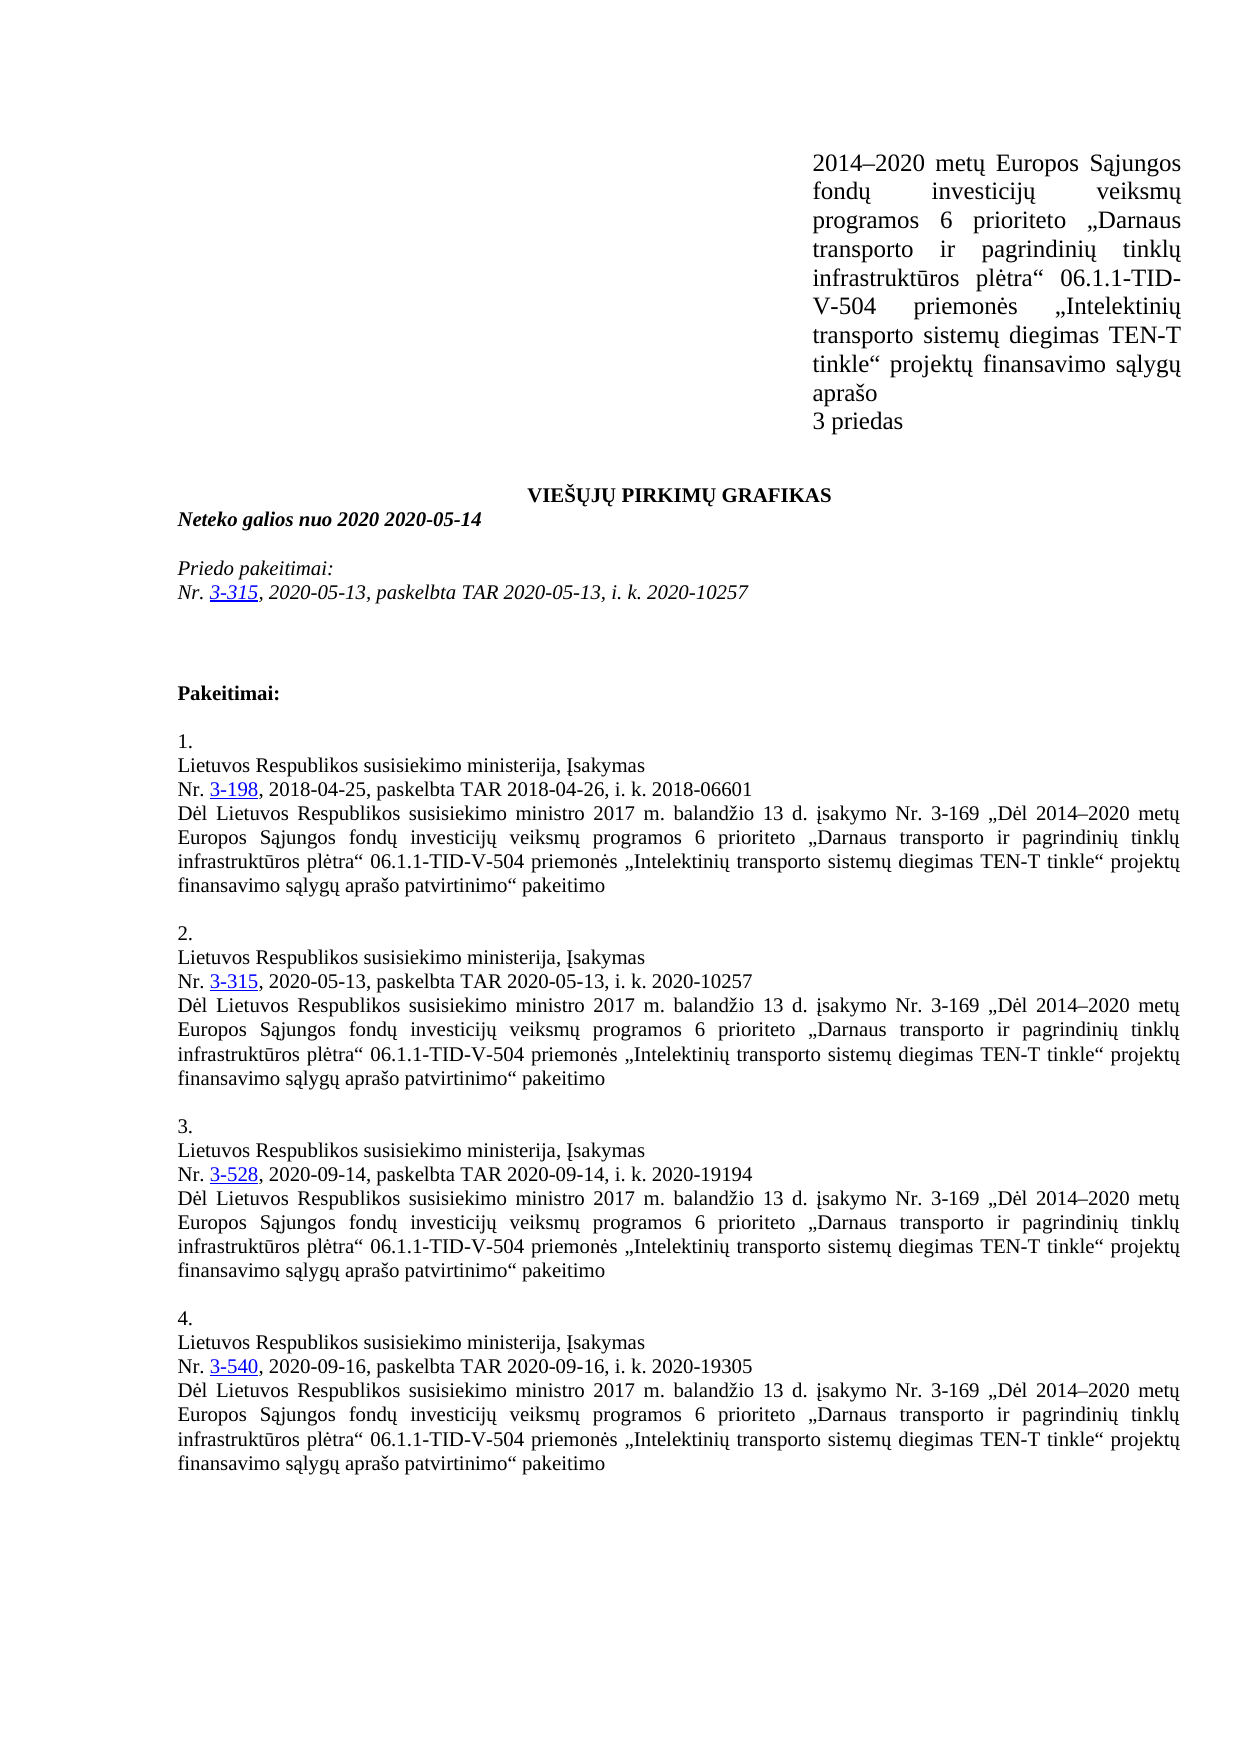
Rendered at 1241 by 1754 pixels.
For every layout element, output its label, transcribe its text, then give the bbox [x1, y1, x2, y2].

text Nr. 3-315, 2020-05-13, paskelbta TAR 2020-05-13, i. k. 2020-10257 [177, 579, 1181, 604]
text Lietuvos Respublikos susisiekimo ministerija, Įsakymas [177, 945, 1181, 969]
text Lietuvos Respublikos susisiekimo ministerija, Įsakymas [177, 1138, 1181, 1162]
text 2. [177, 921, 1181, 945]
text 4. [177, 1306, 1181, 1330]
text Neteko galios nuo 2020 2020-05-14 [177, 507, 1181, 531]
text Lietuvos Respublikos susisiekimo ministerija, Įsakymas [177, 1330, 1181, 1354]
text 3 priedas [812, 406, 1181, 435]
text Viešųjų pirkimų GRAFIKAS [177, 483, 1181, 507]
text 2014–2020 metų Europos Sąjungos fondų investicijų veiksmų programos 6 prioriteto „Darnaus transporto ir pagrindinių tinklų infrastruktūros plėtra“ 06.1.1-TID-V-504 priemonės „Intelektinių transporto sistemų diegimas TEN-T tinkle“ projektų finansavimo sąlygų aprašo [812, 148, 1181, 406]
text Nr. 3-315, 2020-05-13, paskelbta TAR 2020-05-13, i. k. 2020-10257 [177, 969, 1181, 993]
text Pakeitimai: [177, 681, 1181, 704]
text Dėl Lietuvos Respublikos susisiekimo ministro 2017 m. balandžio 13 d. įsakymo Nr. 3-169 „Dėl 2014–2020 metų Europos Sąjungos fondų investicijų veiksmų programos 6 prioriteto „Darnaus transporto ir pagrindinių tinklų infrastruktūros plėtra“ 06.1.1-TID-V-504 priemonės „Intelektinių transporto sistemų diegimas TEN-T tinkle“ projektų finansavimo sąlygų aprašo patvirtinimo“ pakeitimo [177, 1186, 1181, 1282]
text 1. [177, 729, 1181, 753]
text Nr. 3-528, 2020-09-14, paskelbta TAR 2020-09-14, i. k. 2020-19194 [177, 1162, 1181, 1186]
text Dėl Lietuvos Respublikos susisiekimo ministro 2017 m. balandžio 13 d. įsakymo Nr. 3-169 „Dėl 2014–2020 metų Europos Sąjungos fondų investicijų veiksmų programos 6 prioriteto „Darnaus transporto ir pagrindinių tinklų infrastruktūros plėtra“ 06.1.1-TID-V-504 priemonės „Intelektinių transporto sistemų diegimas TEN-T tinkle“ projektų finansavimo sąlygų aprašo patvirtinimo“ pakeitimo [177, 1378, 1181, 1474]
text Priedo pakeitimai: [177, 556, 1181, 579]
text Dėl Lietuvos Respublikos susisiekimo ministro 2017 m. balandžio 13 d. įsakymo Nr. 3-169 „Dėl 2014–2020 metų Europos Sąjungos fondų investicijų veiksmų programos 6 prioriteto „Darnaus transporto ir pagrindinių tinklų infrastruktūros plėtra“ 06.1.1-TID-V-504 priemonės „Intelektinių transporto sistemų diegimas TEN-T tinkle“ projektų finansavimo sąlygų aprašo patvirtinimo“ pakeitimo [177, 993, 1181, 1089]
text Nr. 3-540, 2020-09-16, paskelbta TAR 2020-09-16, i. k. 2020-19305 [177, 1354, 1181, 1378]
text Nr. 3-198, 2018-04-25, paskelbta TAR 2018-04-26, i. k. 2018-06601 [177, 777, 1181, 801]
text 3. [177, 1114, 1181, 1138]
text Dėl Lietuvos Respublikos susisiekimo ministro 2017 m. balandžio 13 d. įsakymo Nr. 3-169 „Dėl 2014–2020 metų Europos Sąjungos fondų investicijų veiksmų programos 6 prioriteto „Darnaus transporto ir pagrindinių tinklų infrastruktūros plėtra“ 06.1.1-TID-V-504 priemonės „Intelektinių transporto sistemų diegimas TEN-T tinkle“ projektų finansavimo sąlygų aprašo patvirtinimo“ pakeitimo [177, 801, 1181, 897]
text Lietuvos Respublikos susisiekimo ministerija, Įsakymas [177, 753, 1181, 777]
